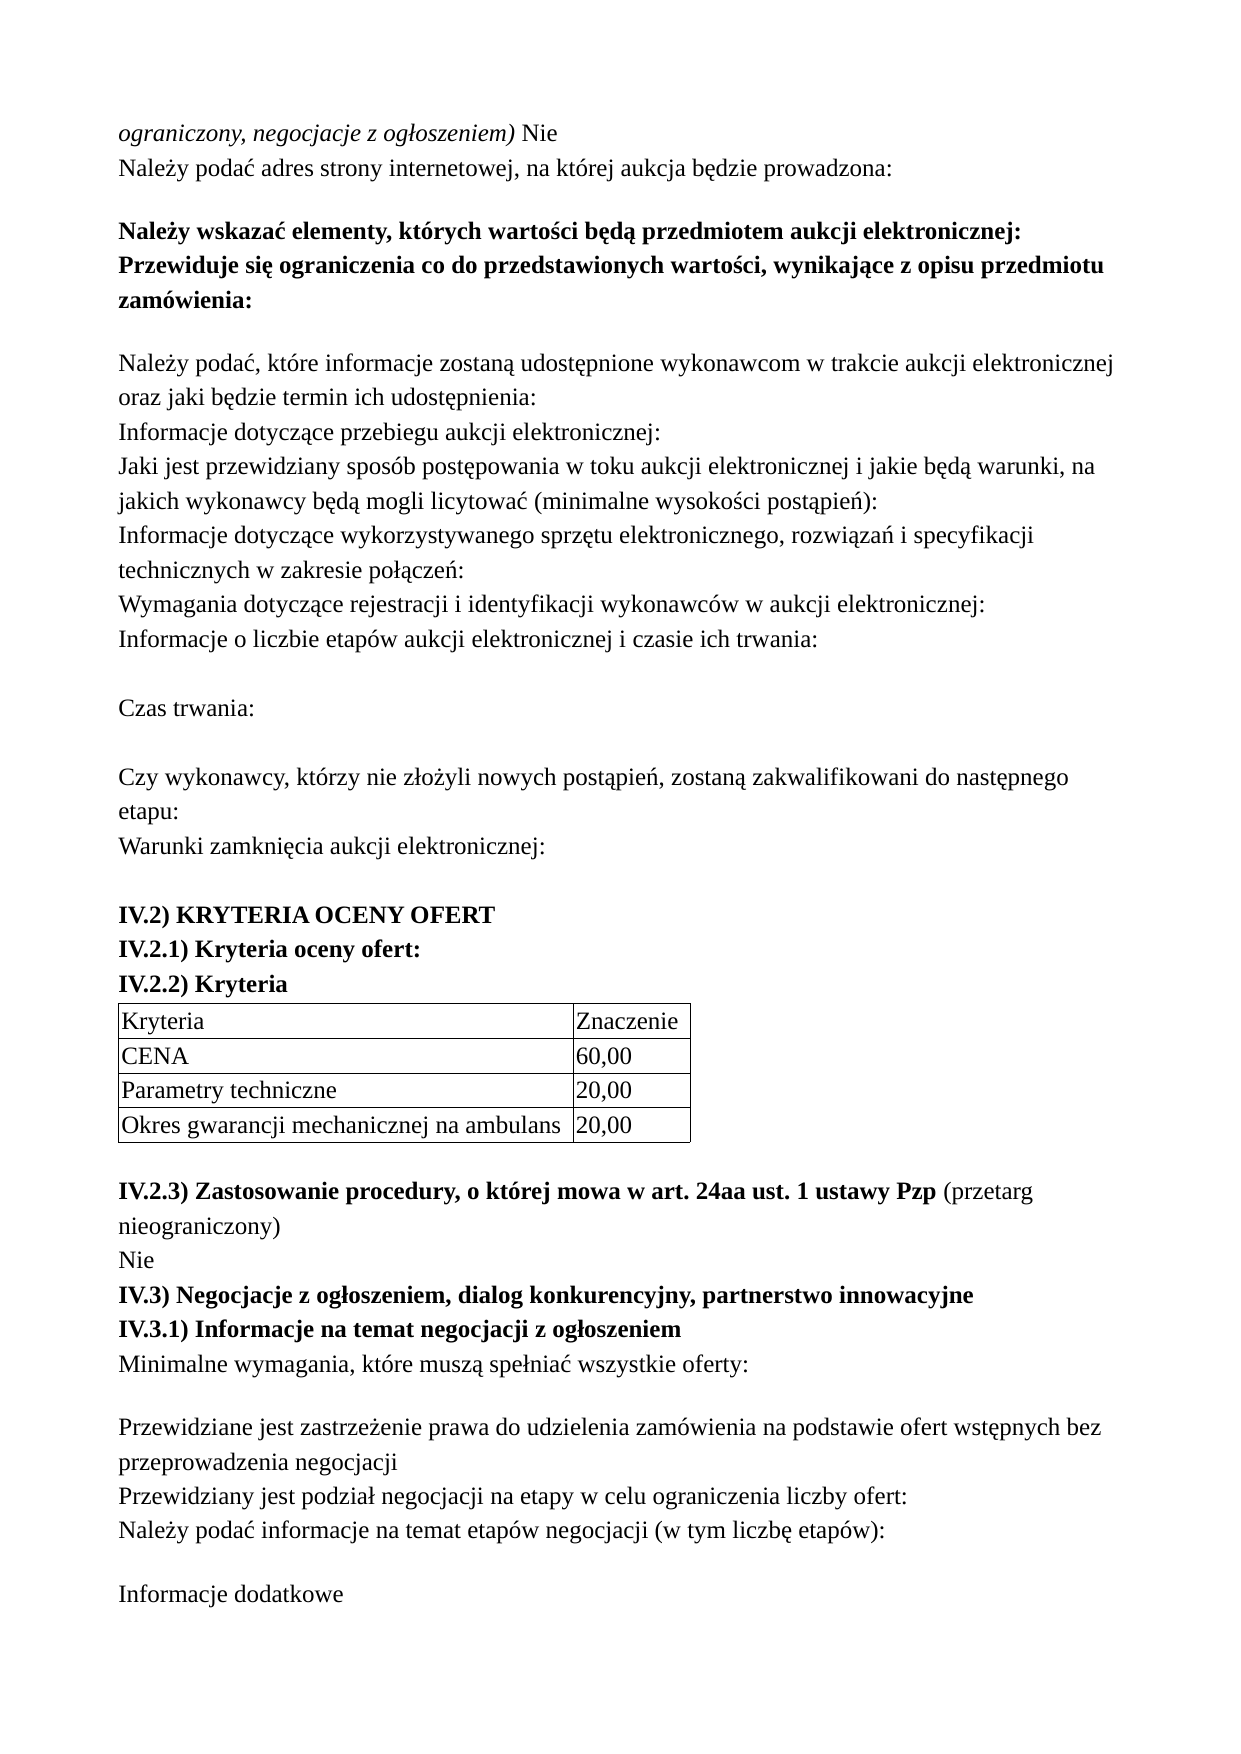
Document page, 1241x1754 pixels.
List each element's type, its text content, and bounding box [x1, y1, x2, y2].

text IV.2) KRYTERIA OCENY OFERT IV.2.1) Kryteria oceny ofert: IV.2.2) Kryteria [118, 865, 1122, 997]
table_cell 60,00 [574, 1039, 690, 1072]
table_cell Parametry techniczne [119, 1074, 573, 1107]
text ograniczony, negocjacje z ogłoszeniem) Nie Należy podać adres strony internetowej, na której aukcja będzie prowadzona: Należy wskazać elementy, których wartości będą przedmiotem aukcji elektronicznej: Przewiduje się ograniczenia co do przedstawionych wartości, wynikające z opisu przedmiotu zamówienia: Należy podać, które informacje zostaną udostępnione wykonawcom w trakcie aukcji elektronicznej oraz jaki będzie termin ich udostępnienia: Informacje dotyczące przebiegu aukcji elektronicznej: Jaki jest przewidziany sposób postępowania w toku aukcji elektronicznej i jakie będą warunki, na jakich wykonawcy będą mogli licytować (minimalne wysokości postąpień): Informacje dotyczące wykorzystywanego sprzętu elektronicznego, rozwiązań i specyfikacji technicznych w zakresie połączeń: Wymagania dotyczące rejestracji i identyfikacji wykonawców w aukcji elektronicznej: Informacje o liczbie etapów aukcji elektronicznej i czasie ich trwania: [118, 118, 1122, 653]
table_header Znaczenie [574, 1004, 690, 1038]
table_cell 20,00 [574, 1074, 690, 1107]
table_header Kryteria [119, 1004, 573, 1038]
table_cell 20,00 [574, 1108, 690, 1142]
table_cell Okres gwarancji mechanicznej na ambulans [119, 1108, 573, 1142]
text Czas trwania: Czy wykonawcy, którzy nie złożyli nowych postąpień, zostaną zakwalifikowani do następnego etapu: Warunki zamknięcia aukcji elektronicznej: [118, 658, 1122, 859]
table_cell CENA [119, 1039, 573, 1072]
text IV.2.3) Zastosowanie procedury, o której mowa w art. 24aa ust. 1 ustawy Pzp (przetarg nieograniczony) Nie IV.3) Negocjacje z ogłoszeniem, dialog konkurencyjny, partnerstwo innowacyjne IV.3.1) Informacje na temat negocjacji z ogłoszeniem Minimalne wymagania, które muszą spełniać wszystkie oferty: Przewidziane jest zastrzeżenie prawa do udzielenia zamówienia na podstawie ofert wstępnych bez przeprowadzenia negocjacji Przewidziany jest podział negocjacji na etapy w celu ograniczenia liczby ofert: Należy podać informacje na temat etapów negocjacji (w tym liczbę etapów): Informacje dodatkowe [118, 1142, 1122, 1607]
